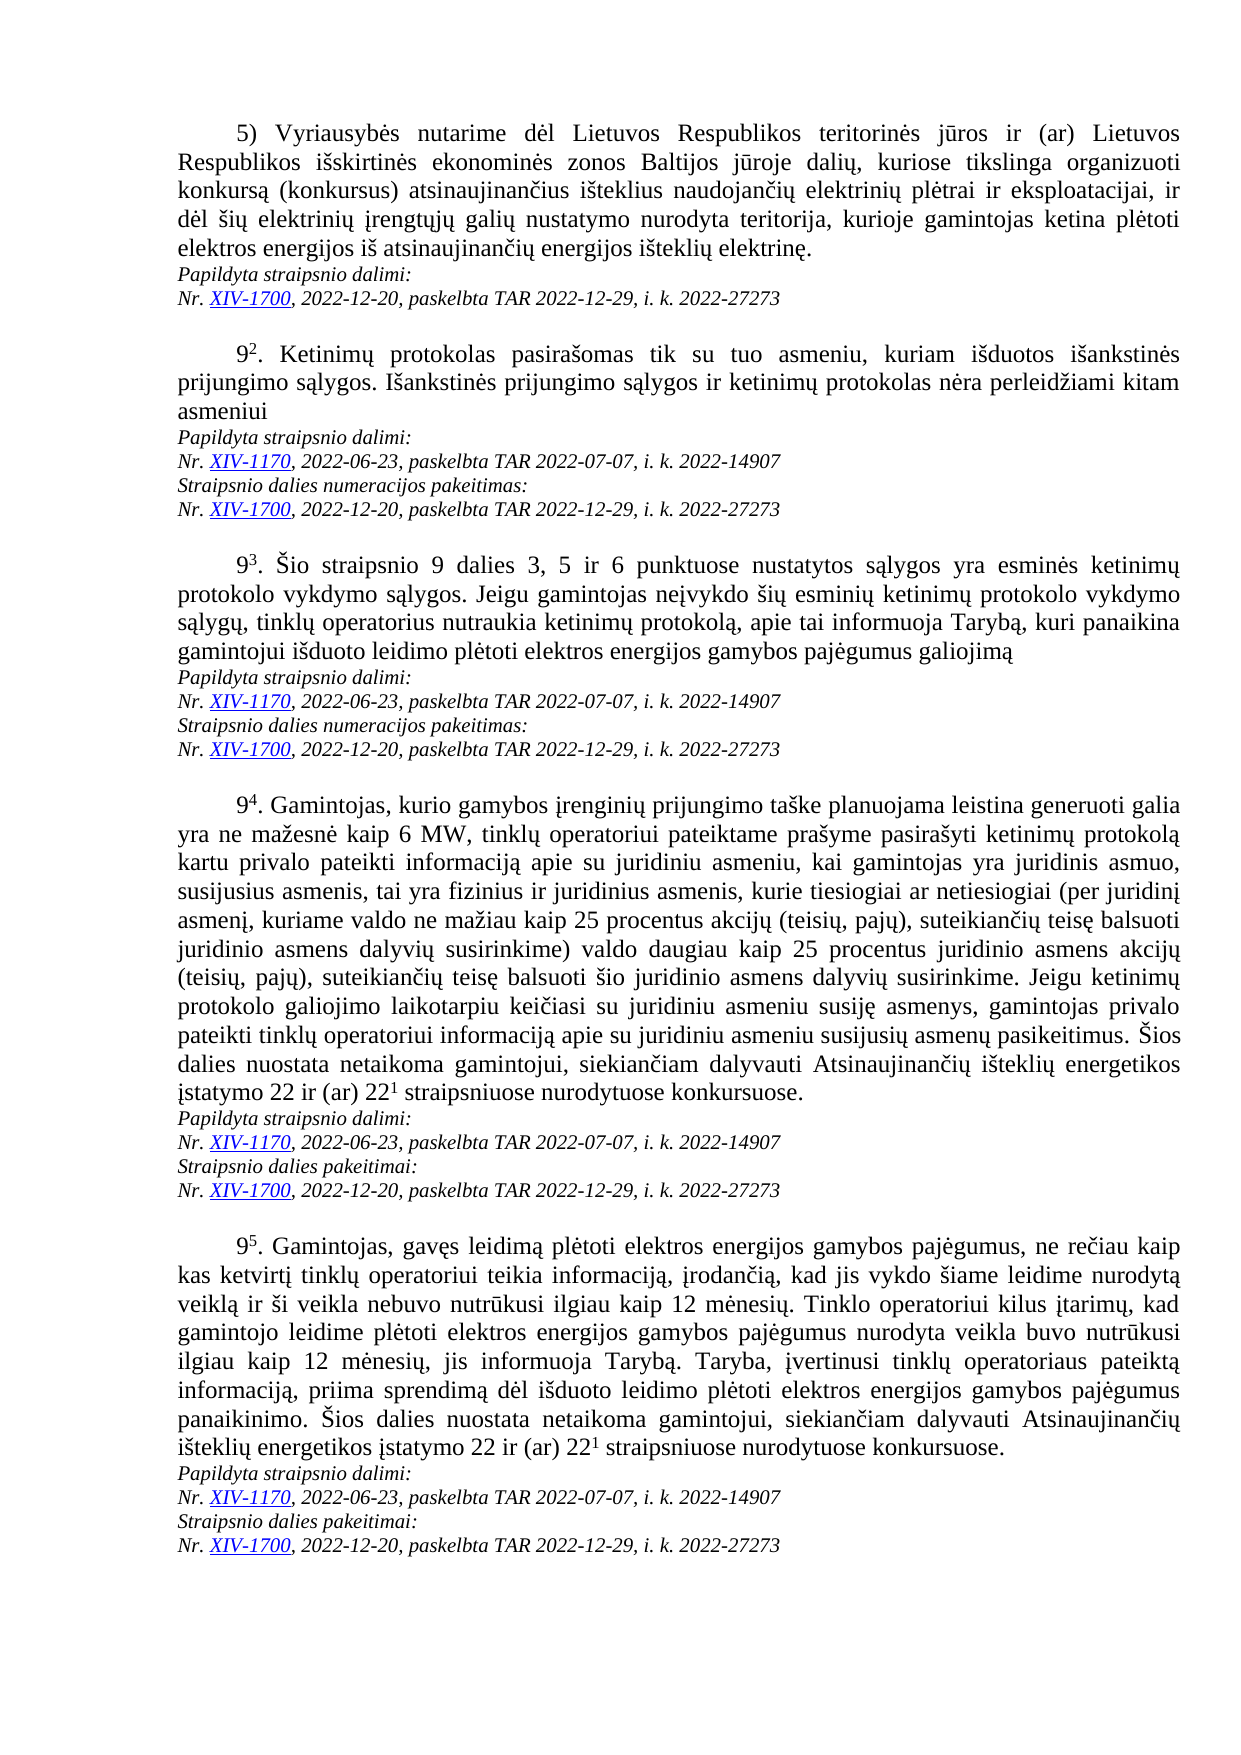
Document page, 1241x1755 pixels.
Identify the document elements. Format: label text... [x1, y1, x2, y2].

text Nr. XIV-1170, 2022-06-23, paskelbta TAR 2022-07-07, i. k. 2022-14907 [177, 1485, 1181, 1509]
text 94. Gamintojas, kurio gamybos įrenginių prijungimo taške planuojama leistina generuoti galia yra ne mažesnė kaip 6 MW, tinklų operatoriui pateiktame prašyme pasirašyti ketinimų protokolą kartu privalo pateikti informaciją apie su juridiniu asmeniu, kai gamintojas yra juridinis asmuo, susijusius asmenis, tai yra fizinius ir juridinius asmenis, kurie tiesiogiai ar netiesiogiai (per juridinį asmenį, kuriame valdo ne mažiau kaip 25 procentus akcijų (teisių, pajų), suteikiančių teisę balsuoti juridinio asmens dalyvių susirinkime) valdo daugiau kaip 25 procentus juridinio asmens akcijų (teisių, pajų), suteikiančių teisę balsuoti šio juridinio asmens dalyvių susirinkime. Jeigu ketinimų protokolo galiojimo laikotarpiu keičiasi su juridiniu asmeniu susiję asmenys, gamintojas privalo pateikti tinklų operatoriui informaciją apie su juridiniu asmeniu susijusių asmenų pasikeitimus. Šios dalies nuostata netaikoma gamintojui, siekiančiam dalyvauti Atsinaujinančių išteklių energetikos įstatymo 22 ir (ar) 221 straipsniuose nurodytuose konkursuose. [177, 790, 1181, 1106]
text 93. Šio straipsnio 9 dalies 3, 5 ir 6 punktuose nustatytos sąlygos yra esminės ketinimų protokolo vykdymo sąlygos. Jeigu gamintojas neįvykdo šių esminių ketinimų protokolo vykdymo sąlygų, tinklų operatorius nutraukia ketinimų protokolą, apie tai informuoja Tarybą, kuri panaikina gamintojui išduoto leidimo plėtoti elektros energijos gamybos pajėgumus galiojimą [177, 550, 1181, 665]
text Straipsnio dalies numeracijos pakeitimas: [177, 473, 1181, 497]
text Nr. XIV-1700, 2022-12-20, paskelbta TAR 2022-12-29, i. k. 2022-27273 [177, 737, 1181, 761]
text 95. Gamintojas, gavęs leidimą plėtoti elektros energijos gamybos pajėgumus, ne rečiau kaip kas ketvirtį tinklų operatoriui teikia informaciją, įrodančią, kad jis vykdo šiame leidime nurodytą veiklą ir ši veikla nebuvo nutrūkusi ilgiau kaip 12 mėnesių. Tinklo operatoriui kilus įtarimų, kad gamintojo leidime plėtoti elektros energijos gamybos pajėgumus nurodyta veikla buvo nutrūkusi ilgiau kaip 12 mėnesių, jis informuoja Tarybą. Taryba, įvertinusi tinklų operatoriaus pateiktą informaciją, priima sprendimą dėl išduoto leidimo plėtoti elektros energijos gamybos pajėgumus panaikinimo. Šios dalies nuostata netaikoma gamintojui, siekiančiam dalyvauti Atsinaujinančių išteklių energetikos įstatymo 22 ir (ar) 221 straipsniuose nurodytuose konkursuose. [177, 1231, 1181, 1461]
text Nr. XIV-1170, 2022-06-23, paskelbta TAR 2022-07-07, i. k. 2022-14907 [177, 1130, 1181, 1154]
text Straipsnio dalies numeracijos pakeitimas: [177, 713, 1181, 737]
text Nr. XIV-1700, 2022-12-20, paskelbta TAR 2022-12-29, i. k. 2022-27273 [177, 1533, 1181, 1557]
text Nr. XIV-1170, 2022-06-23, paskelbta TAR 2022-07-07, i. k. 2022-14907 [177, 689, 1181, 713]
text Straipsnio dalies pakeitimai: [177, 1509, 1181, 1533]
text 92. Ketinimų protokolas pasirašomas tik su tuo asmeniu, kuriam išduotos išankstinės prijungimo sąlygos. Išankstinės prijungimo sąlygos ir ketinimų protokolas nėra perleidžiami kitam asmeniui [177, 339, 1181, 425]
text Nr. XIV-1700, 2022-12-20, paskelbta TAR 2022-12-29, i. k. 2022-27273 [177, 497, 1181, 521]
text Papildyta straipsnio dalimi: [177, 262, 1181, 286]
text Papildyta straipsnio dalimi: [177, 425, 1181, 449]
text Nr. XIV-1700, 2022-12-20, paskelbta TAR 2022-12-29, i. k. 2022-27273 [177, 286, 1181, 310]
text Papildyta straipsnio dalimi: [177, 1461, 1181, 1485]
text 5) Vyriausybės nutarime dėl Lietuvos Respublikos teritorinės jūros ir (ar) Lietuvos Respublikos išskirtinės ekonominės zonos Baltijos jūroje dalių, kuriose tikslinga organizuoti konkursą (konkursus) atsinaujinančius išteklius naudojančių elektrinių plėtrai ir eksploatacijai, ir dėl šių elektrinių įrengtųjų galių nustatymo nurodyta teritorija, kurioje gamintojas ketina plėtoti elektros energijos iš atsinaujinančių energijos išteklių elektrinę. [177, 118, 1181, 262]
text Straipsnio dalies pakeitimai: [177, 1154, 1181, 1178]
text Nr. XIV-1700, 2022-12-20, paskelbta TAR 2022-12-29, i. k. 2022-27273 [177, 1178, 1181, 1202]
text Nr. XIV-1170, 2022-06-23, paskelbta TAR 2022-07-07, i. k. 2022-14907 [177, 449, 1181, 473]
text Papildyta straipsnio dalimi: [177, 665, 1181, 689]
text Papildyta straipsnio dalimi: [177, 1106, 1181, 1130]
